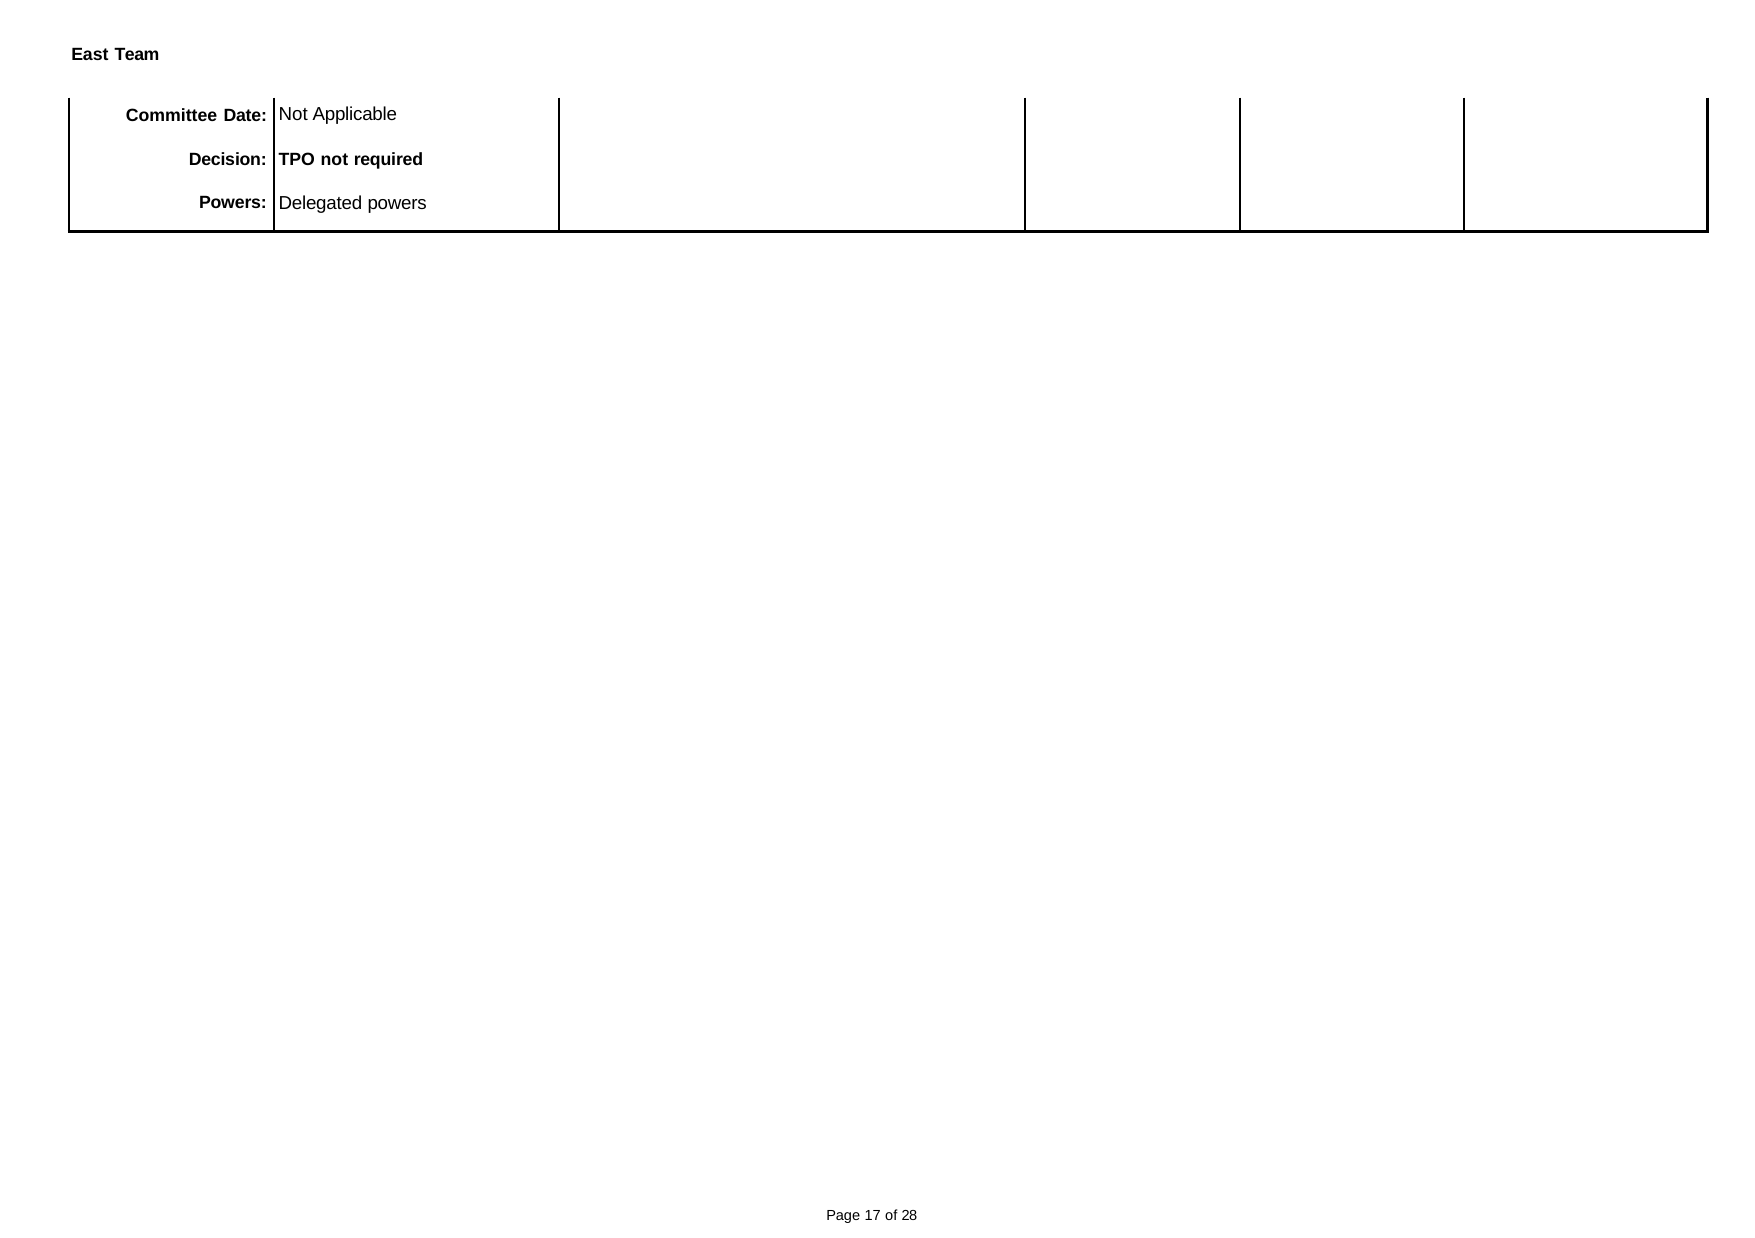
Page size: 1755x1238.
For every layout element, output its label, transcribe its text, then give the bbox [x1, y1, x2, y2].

table_cell Delegated powers [275, 185, 558, 230]
table_cell [560, 141, 1024, 185]
table_cell [1241, 185, 1463, 230]
table_cell Powers: [70, 185, 273, 230]
table_cell [560, 185, 1024, 230]
table_cell [1026, 185, 1239, 230]
table_cell [1465, 98, 1706, 141]
table_cell [1026, 141, 1239, 185]
table_cell [1465, 141, 1706, 185]
table_cell Not Applicable [275, 98, 558, 141]
table_cell Decision: [70, 141, 273, 185]
table_cell [1026, 98, 1239, 141]
table_cell [1465, 185, 1706, 230]
table_cell [1241, 141, 1463, 185]
table_cell TPO not required [275, 141, 558, 185]
table_cell [1241, 98, 1463, 141]
table_cell Committee Date: [70, 98, 273, 141]
table_cell [560, 98, 1024, 141]
